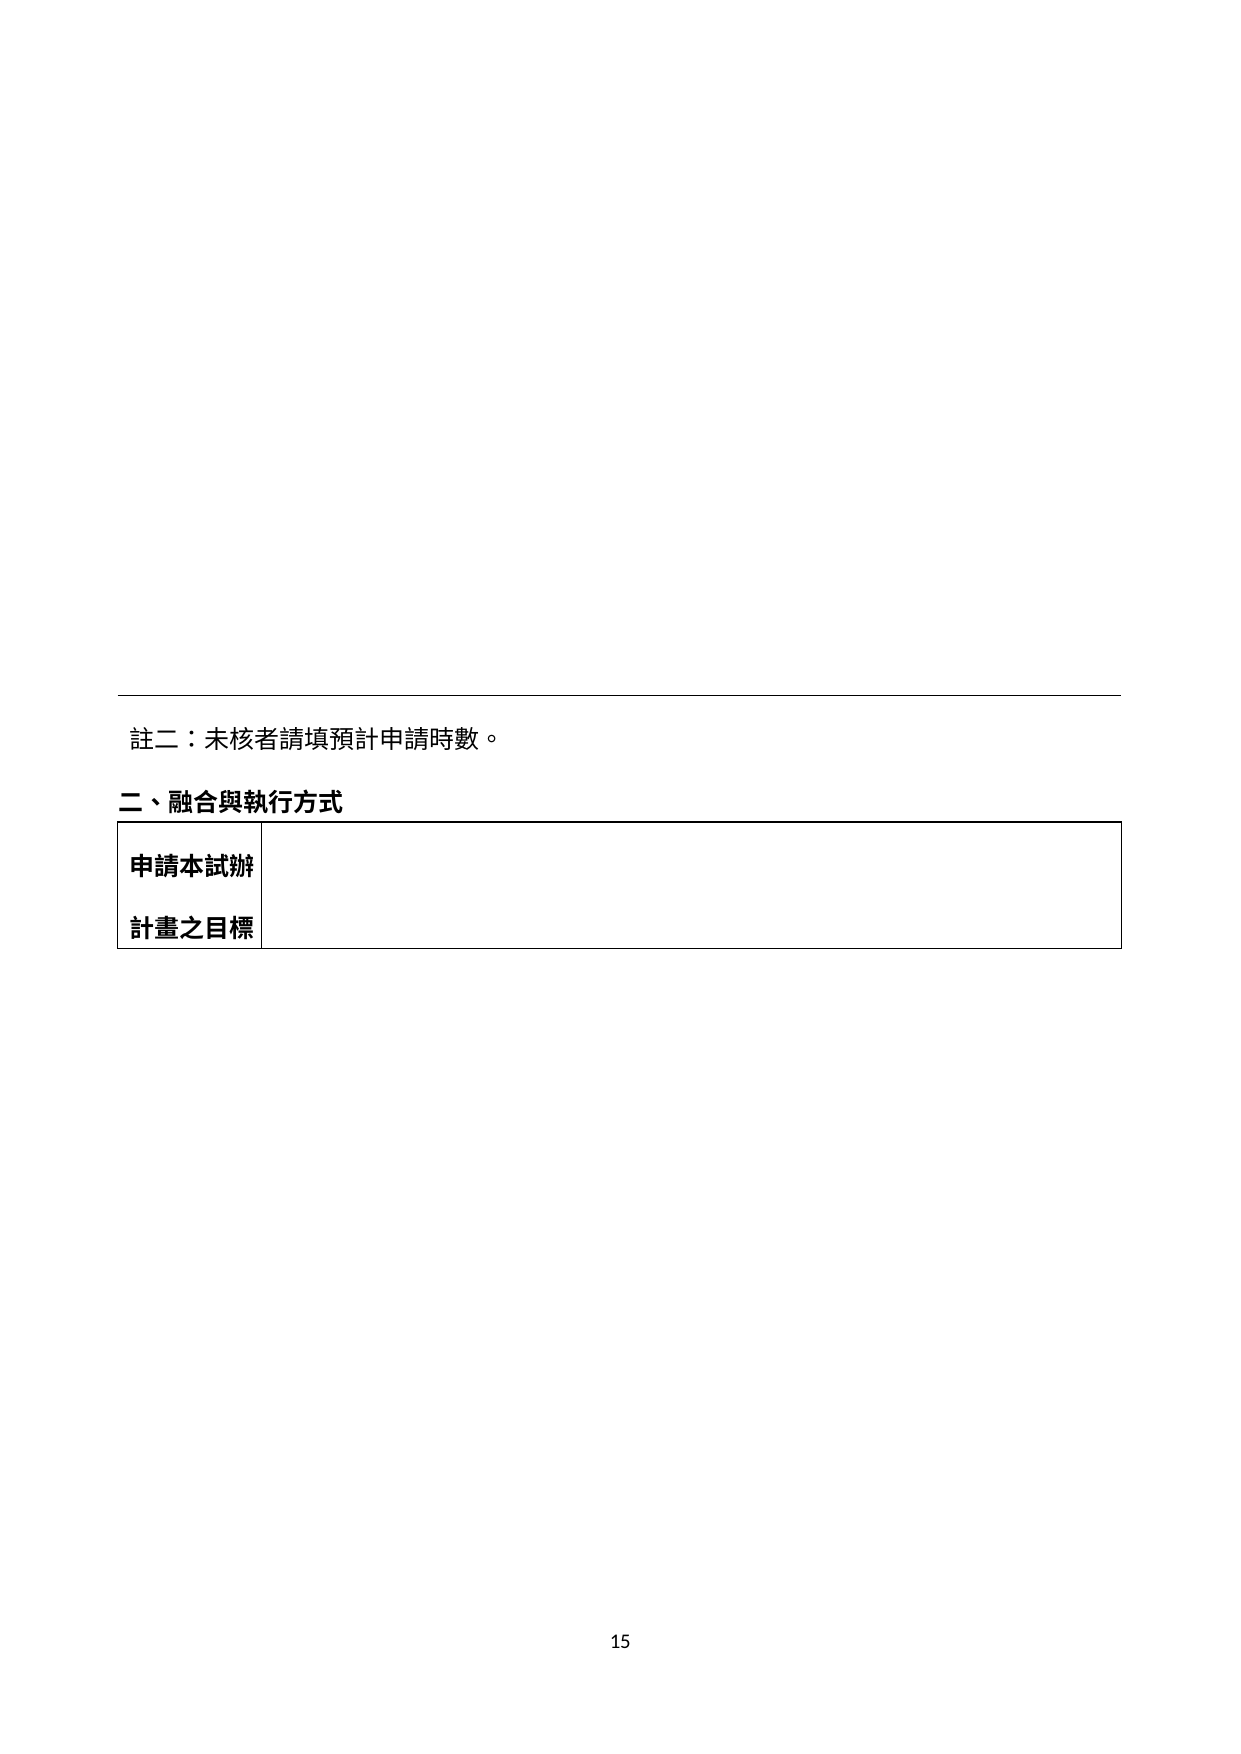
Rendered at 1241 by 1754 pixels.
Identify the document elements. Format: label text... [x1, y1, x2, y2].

table_cell 註二：未核者請填預計申請時數。 [118, 696, 1121, 759]
table_header [262, 823, 1121, 947]
table_header 申請本試辦計畫之目標 [118, 823, 261, 947]
text 二、融合與執行方式 [118, 759, 1122, 821]
